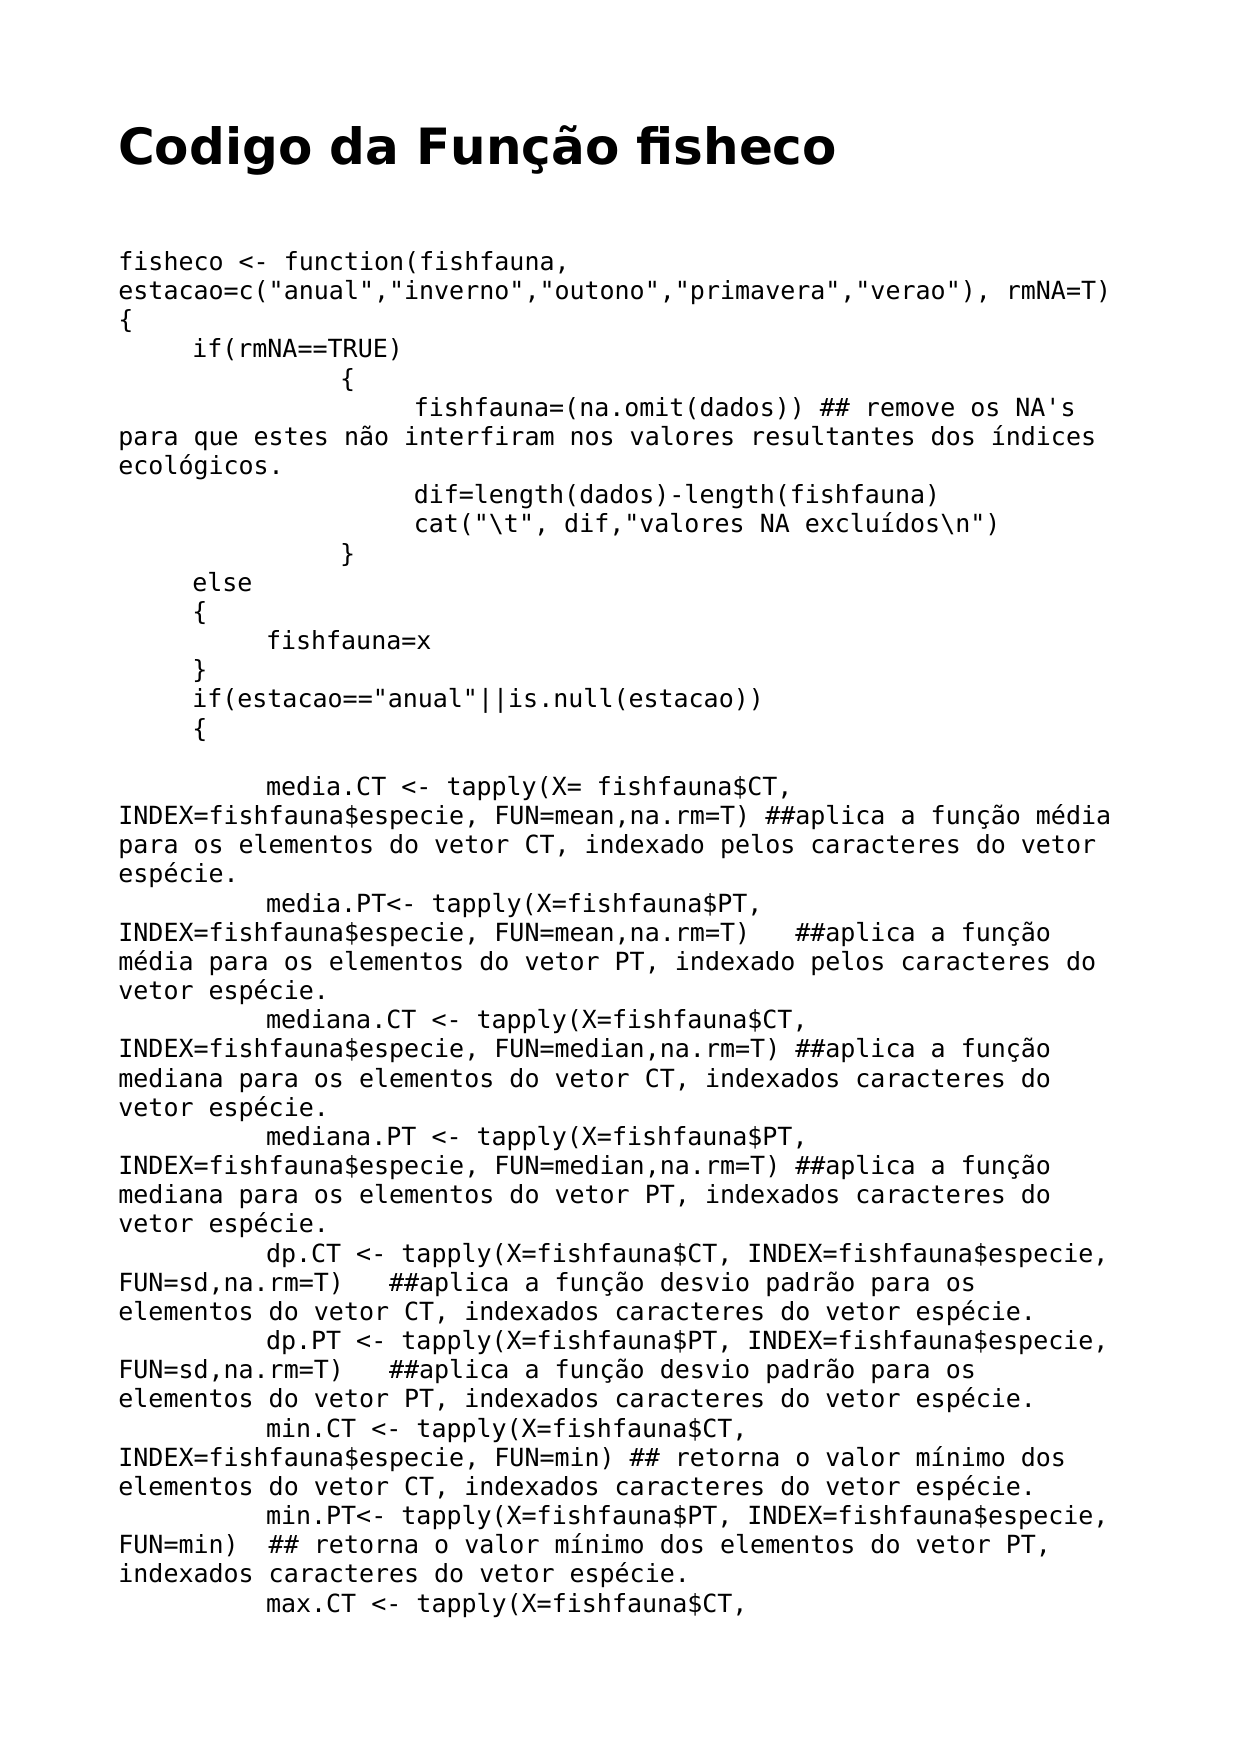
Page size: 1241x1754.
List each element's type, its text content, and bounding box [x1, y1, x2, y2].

subtitle Codigo da Função fisheco [118, 118, 1122, 176]
text fisheco <- function(fishfauna, estacao=c("anual","inverno","outono","primavera","verao"), rmNA=T) { if(rmNA==TRUE) { fishfauna=(na.omit(dados)) ## remove os NA's para que estes não interfiram nos valores resultantes dos índices ecológicos. dif=length(dados)-length(fishfauna) cat("\t", dif,"valores NA excluídos\n") } else { fishfauna=x } if(estacao=="anual"||is.null(estacao)) { media.CT <- tapply(X= fishfauna$CT, INDEX=fishfauna$especie, FUN=mean,na.rm=T) ##aplica a função média para os elementos do vetor CT, indexado pelos caracteres do vetor espécie. media.PT<- tapply(X=fishfauna$PT, INDEX=fishfauna$especie, FUN=mean,na.rm=T) ##aplica a função média para os elementos do vetor PT, indexado pelos caracteres do vetor espécie. mediana.CT <- tapply(X=fishfauna$CT, INDEX=fishfauna$especie, FUN=median,na.rm=T) ##aplica a função mediana para os elementos do vetor CT, indexados caracteres do vetor espécie. mediana.PT <- tapply(X=fishfauna$PT, INDEX=fishfauna$especie, FUN=median,na.rm=T) ##aplica a função mediana para os elementos do vetor PT, indexados caracteres do vetor espécie. dp.CT <- tapply(X=fishfauna$CT, INDEX=fishfauna$especie, FUN=sd,na.rm=T) ##aplica a função desvio padrão para os elementos do vetor CT, indexados caracteres do vetor espécie. dp.PT <- tapply(X=fishfauna$PT, INDEX=fishfauna$especie, FUN=sd,na.rm=T) ##aplica a função desvio padrão para os elementos do vetor PT, indexados caracteres do vetor espécie. min.CT <- tapply(X=fishfauna$CT, INDEX=fishfauna$especie, FUN=min) ## retorna o valor mínimo dos elementos do vetor CT, indexados caracteres do vetor espécie. min.PT<- tapply(X=fishfauna$PT, INDEX=fishfauna$especie, FUN=min) ## retorna o valor mínimo dos elementos do vetor PT, indexados caracteres do vetor espécie. max.CT <- tapply(X=fishfauna$CT, [118, 189, 1122, 1618]
